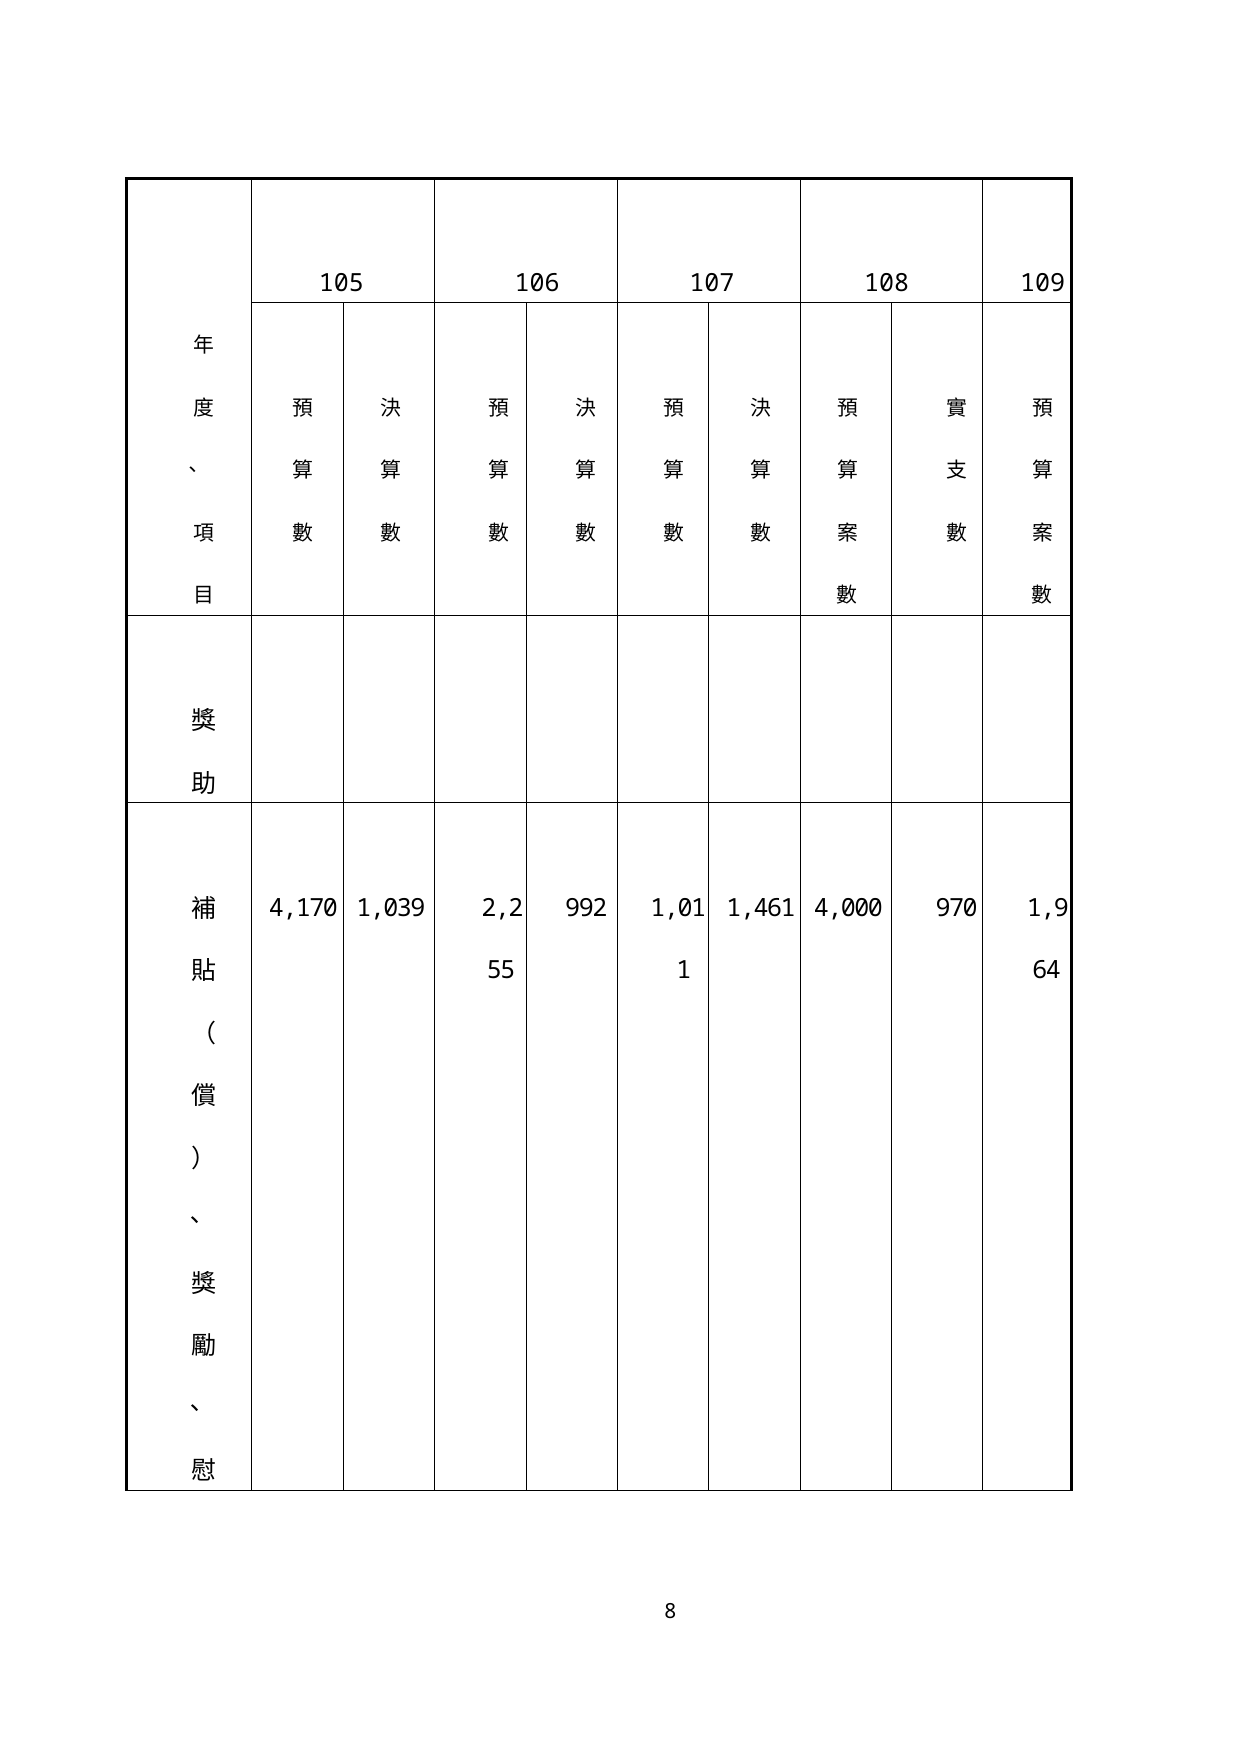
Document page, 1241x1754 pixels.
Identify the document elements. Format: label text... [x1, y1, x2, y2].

table_cell 決算數 [709, 303, 800, 615]
table_cell 992 [527, 803, 617, 1490]
table_cell 決算數 [344, 303, 434, 615]
table_cell 預算案數 [983, 303, 1070, 615]
table_cell 獎助 [128, 616, 251, 802]
table_cell [618, 616, 708, 802]
table_cell 4,000 [801, 803, 891, 1490]
table_cell 1,039 [344, 803, 434, 1490]
table_header 106 [435, 180, 617, 302]
table_header 109 [983, 180, 1070, 302]
table_cell [983, 616, 1070, 802]
table_cell [709, 616, 800, 802]
table_header 年度、項目 科目名稱 [128, 180, 251, 615]
table_cell 預算數 [618, 303, 708, 615]
table_cell 決算數 [527, 303, 617, 615]
table_header 105 [252, 180, 434, 302]
table_cell 1,011 [618, 803, 708, 1490]
table_cell [435, 616, 526, 802]
table_cell [527, 616, 617, 802]
table_cell 2,255 [435, 803, 526, 1490]
table_cell 預算數 [435, 303, 526, 615]
table_cell 970 [892, 803, 982, 1490]
table_cell [801, 616, 891, 802]
table_cell 預算數 [252, 303, 343, 615]
table_header 107 [618, 180, 800, 302]
table_cell 4,170 [252, 803, 343, 1490]
table_cell [892, 616, 982, 802]
table_cell 1,461 [709, 803, 800, 1490]
table_cell 預算案數 [801, 303, 891, 615]
table_cell 1,964 [983, 803, 1070, 1490]
table_header 108 [801, 180, 982, 302]
table_cell 實支數 [892, 303, 982, 615]
table_cell 補貼（償）、獎勵、慰 [128, 803, 251, 1490]
table_cell [344, 616, 434, 802]
table_cell [252, 616, 343, 802]
